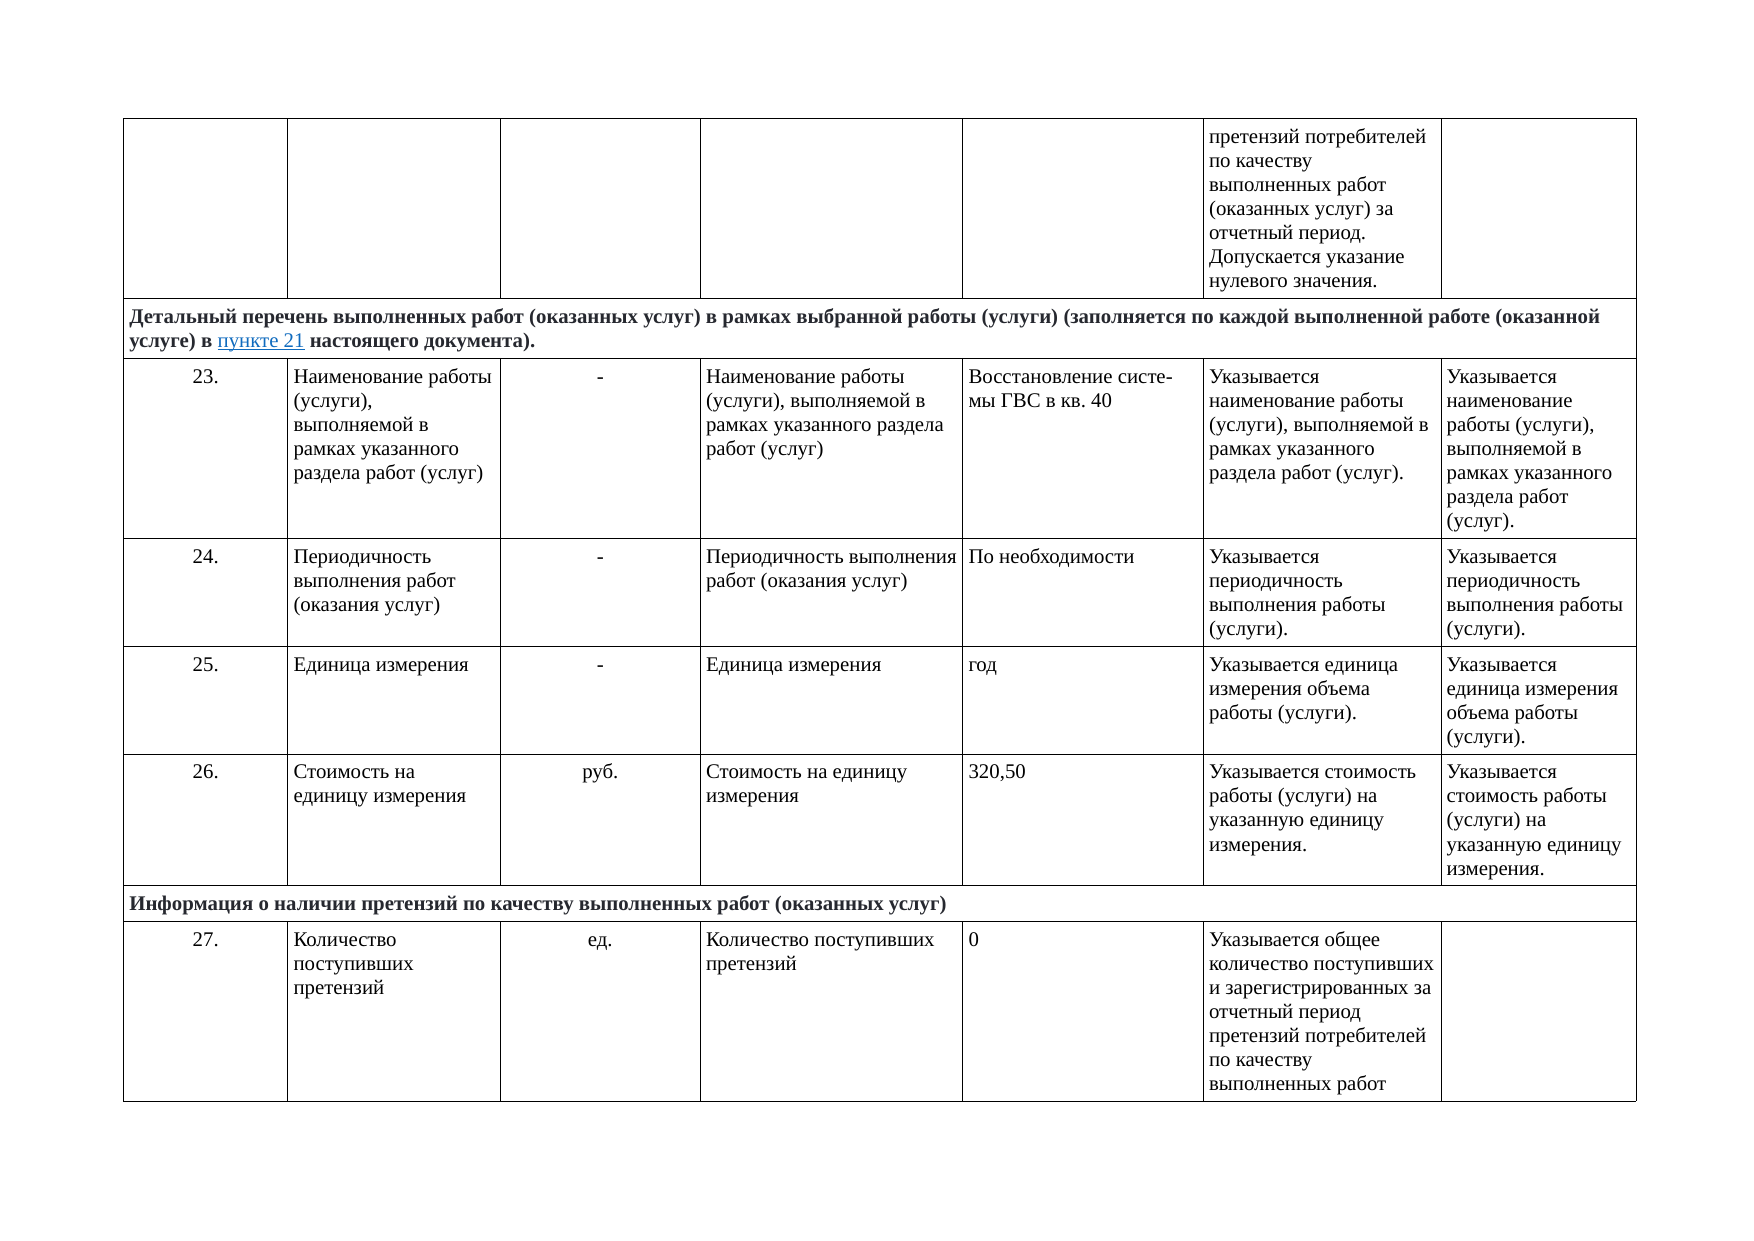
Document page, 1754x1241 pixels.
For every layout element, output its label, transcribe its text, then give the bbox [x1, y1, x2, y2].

table_cell 25. [124, 647, 287, 753]
table_cell Указывается периодичность выполнения работы (услуги). [1204, 539, 1441, 646]
table_cell Указывается общее количество поступивших и зарегистрированных за отчетный период претензий потребителей по качеству выполненных работ [1204, 922, 1441, 1101]
table_cell Единица измерения [701, 647, 962, 753]
table_cell Количество поступивших претензий [288, 922, 500, 1101]
table_cell [1442, 119, 1636, 298]
table_cell Стоимость на единицу измерения [288, 755, 500, 885]
table_cell Указывается периодичность выполнения работы (услуги). [1442, 539, 1636, 646]
table_cell [501, 119, 700, 298]
table_cell 0 [963, 922, 1203, 1101]
table_cell Указывается стоимость работы (услуги) на указанную единицу измерения. [1204, 755, 1441, 885]
table_cell Периодичность выполнения работ (оказания услуг) [701, 539, 962, 646]
table_cell Наименование работы (услуги), выполняемой в рамках указанного раздела работ (услуг) [701, 359, 962, 538]
table_cell 26. [124, 755, 287, 885]
table_cell Информация о наличии претензий по качеству выполненных работ (оказанных услуг) [124, 886, 1636, 921]
table_cell ед. [501, 922, 700, 1101]
table_cell - [501, 359, 700, 538]
table_cell руб. [501, 755, 700, 885]
table_cell [963, 119, 1203, 298]
table_cell Детальный перечень выполненных работ (оказанных услуг) в рамках выбранной работы (услуги) (заполняется по каждой выполненной работе (оказанной услуге) в пункте 21 настоящего документа). [124, 299, 1636, 358]
table_cell Указывается стоимость работы (услуги) на указанную единицу измерения. [1442, 755, 1636, 885]
table_cell Указывается наименование работы (услуги), выполняемой в рамках указанного раздела работ (услуг). [1204, 359, 1441, 538]
table_cell - [501, 539, 700, 646]
table_cell [701, 119, 962, 298]
table_cell 27. [124, 922, 287, 1101]
table_cell - [501, 647, 700, 753]
table_cell Указывается наименование работы (услуги), выполняемой в рамках указанного раздела работ (услуг). [1442, 359, 1636, 538]
table_cell Наименование работы (услуги), выполняемой в рамках указанного раздела работ (услуг) [288, 359, 500, 538]
table_cell По необходимости [963, 539, 1203, 646]
table_cell 320,50 [963, 755, 1203, 885]
table_cell Периодичность выполнения работ (оказания услуг) [288, 539, 500, 646]
table_cell Количество поступивших претензий [701, 922, 962, 1101]
table_cell 23. [124, 359, 287, 538]
table_cell Единица измерения [288, 647, 500, 753]
table_cell 24. [124, 539, 287, 646]
table_cell претензий потребителей по качеству выполненных работ (оказанных услуг) за отчетный период. Допускается указание нулевого значения. [1204, 119, 1441, 298]
table_cell год [963, 647, 1203, 753]
table_cell Стоимость на единицу измерения [701, 755, 962, 885]
table_cell Восстановление систе- мы ГВС в кв. 40 [963, 359, 1203, 538]
table_cell Указывается единица измерения объема работы (услуги). [1204, 647, 1441, 753]
table_cell Указывается единица измерения объема работы (услуги). [1442, 647, 1636, 753]
table_cell [288, 119, 500, 298]
table_cell [124, 119, 287, 298]
table_cell [1442, 922, 1636, 1101]
